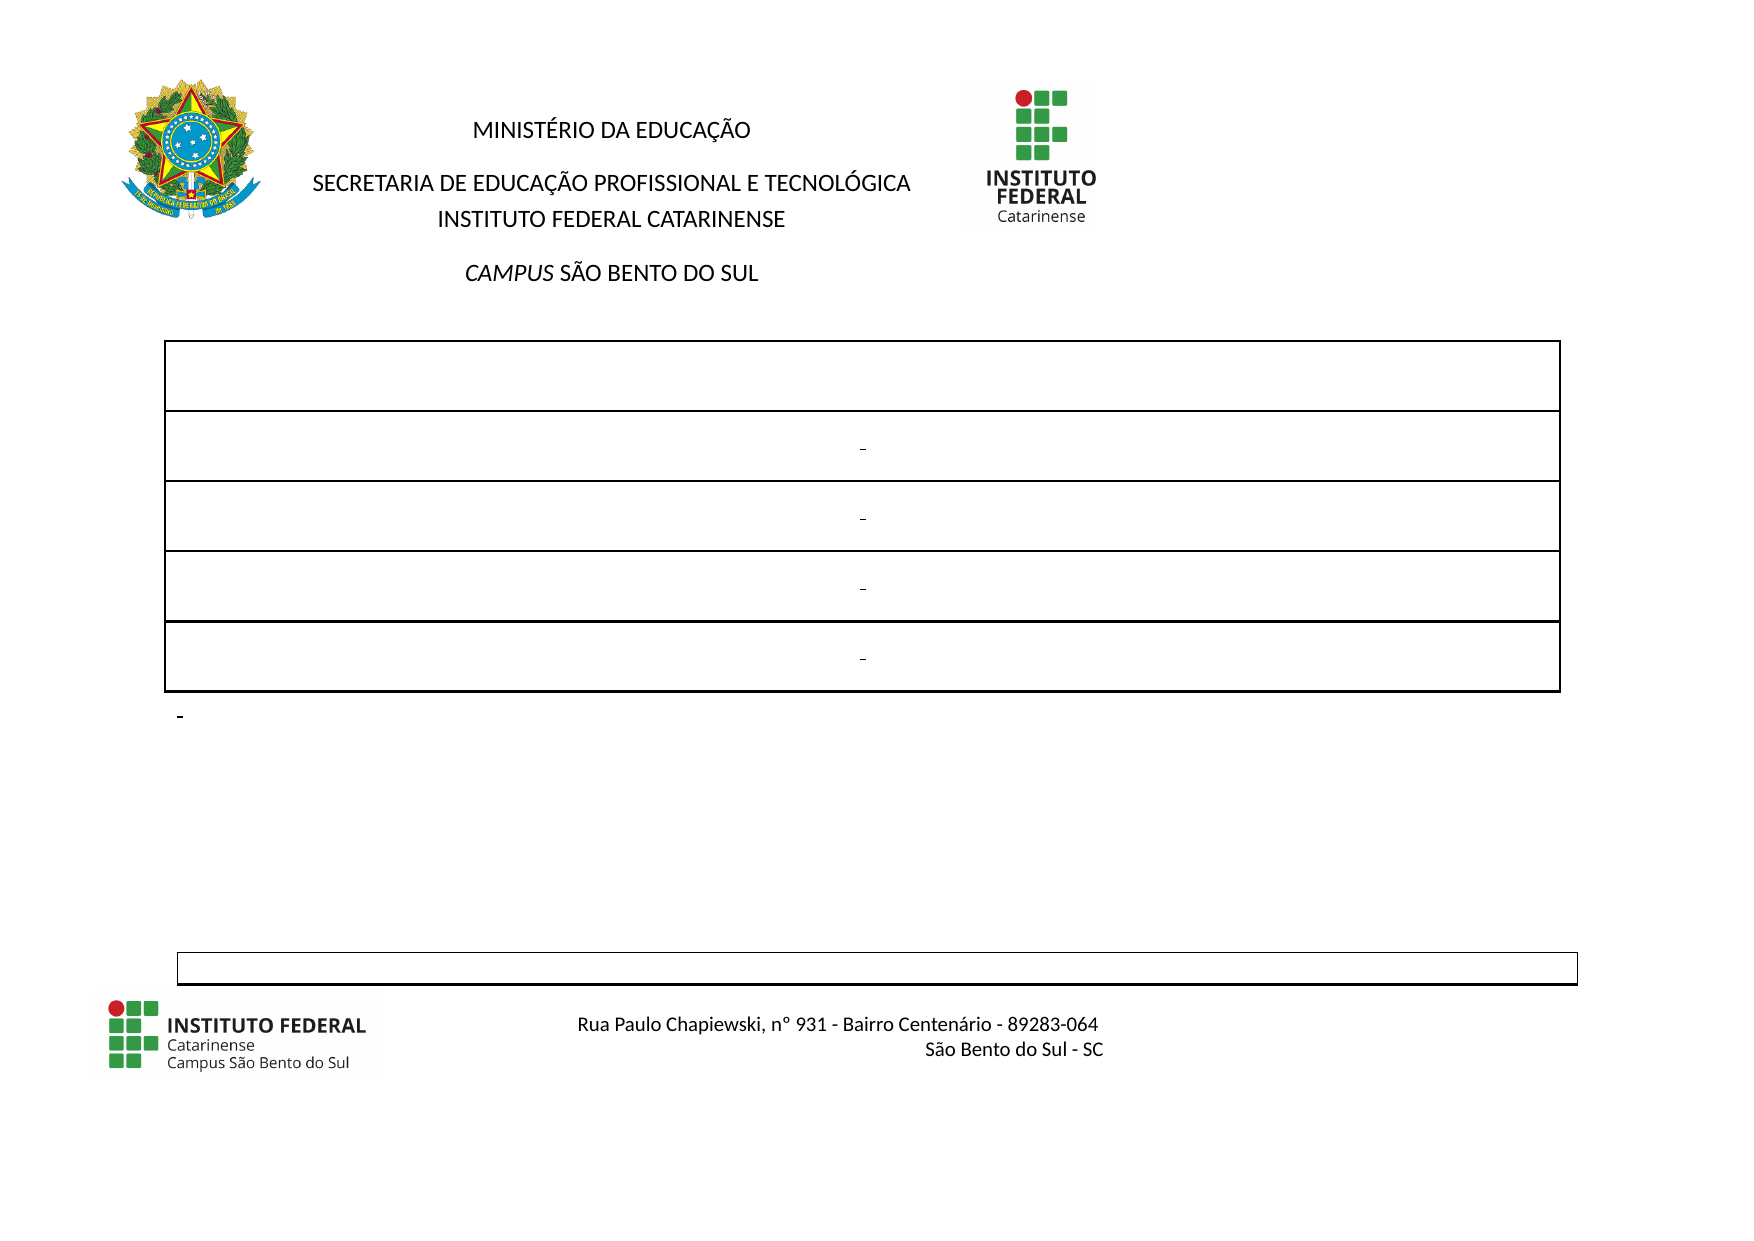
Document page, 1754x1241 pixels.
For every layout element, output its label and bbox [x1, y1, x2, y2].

table_cell [166, 482, 1559, 550]
table_cell [166, 623, 1559, 690]
table_cell [166, 552, 1559, 620]
picture [120, 78, 262, 221]
picture [92, 985, 382, 1082]
table_cell [166, 412, 1559, 480]
table_cell [166, 342, 1559, 410]
picture [964, 78, 1099, 233]
